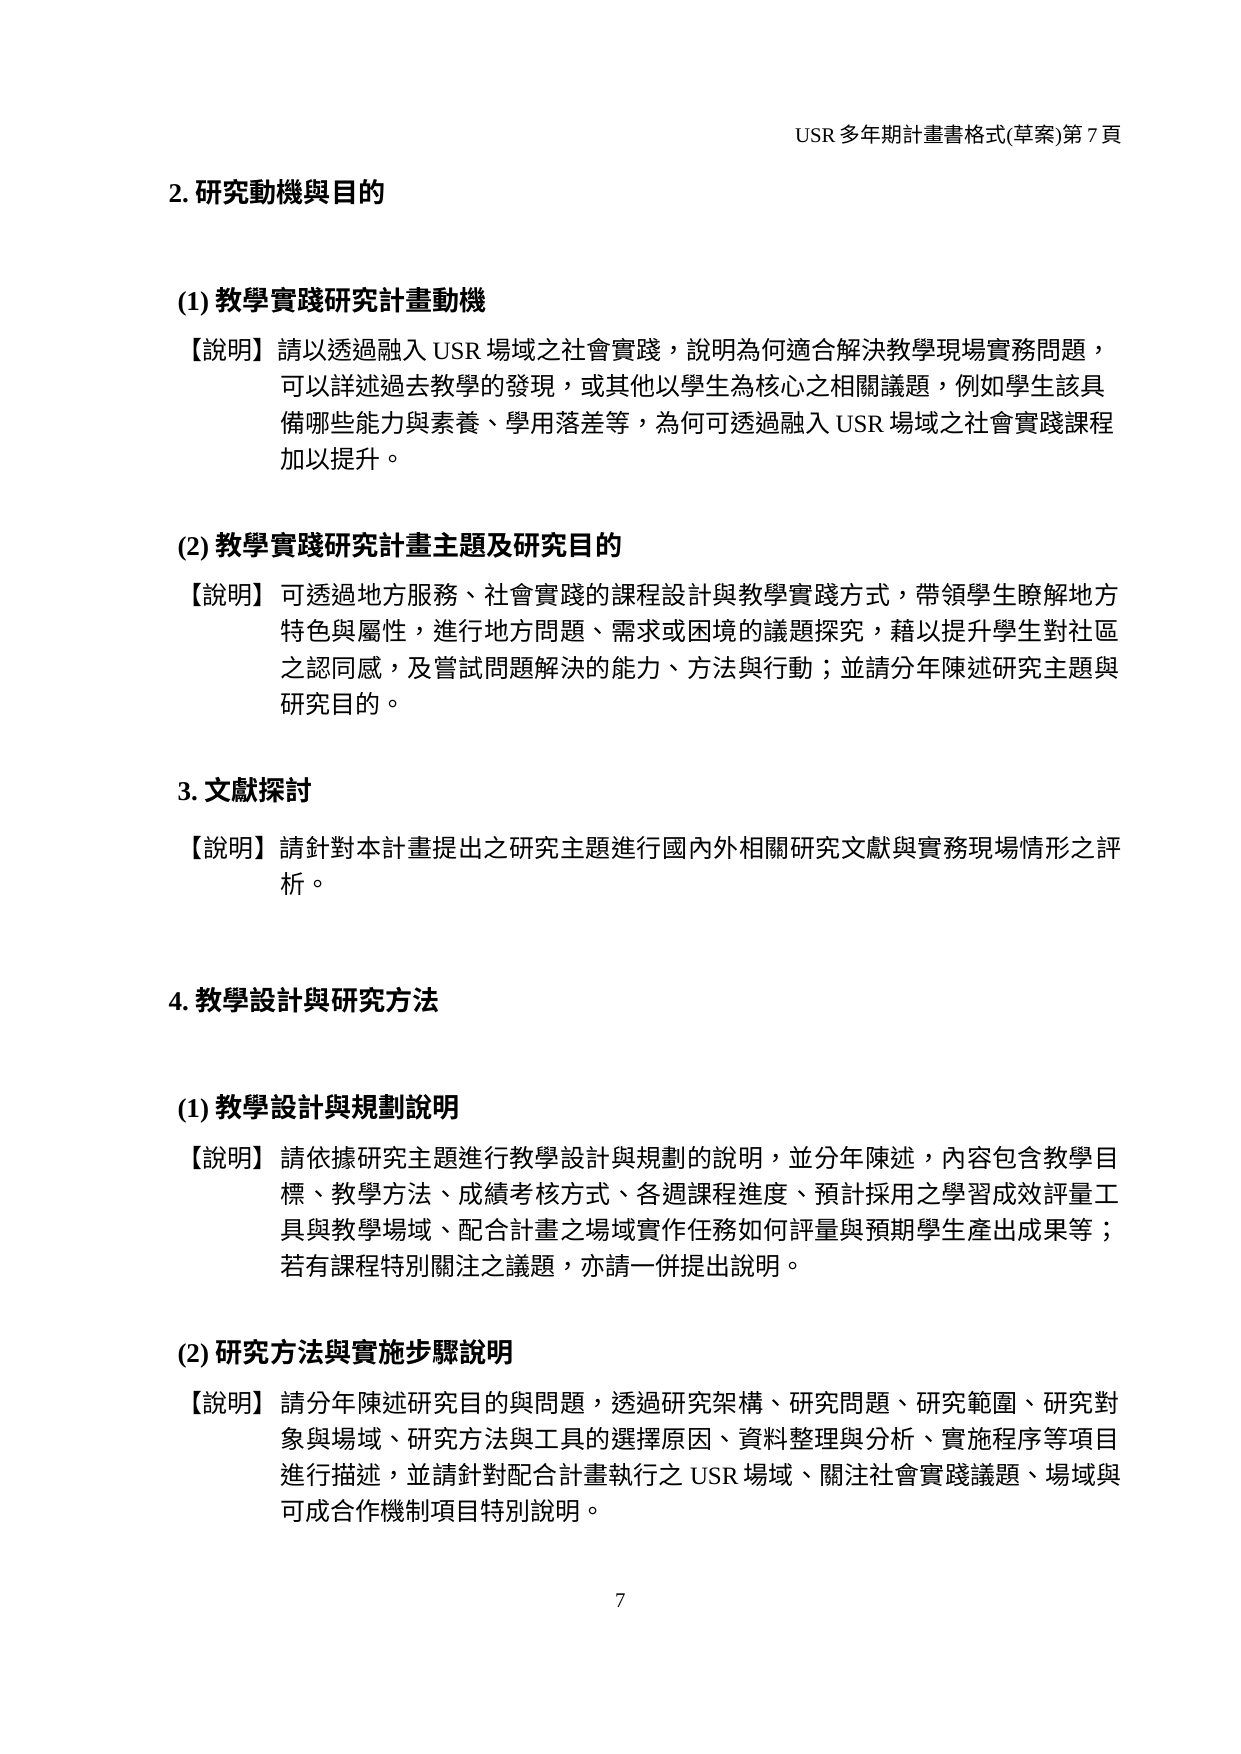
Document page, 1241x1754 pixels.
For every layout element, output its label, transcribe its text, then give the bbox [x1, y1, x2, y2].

list 研究方法與實施步驟說明 [177, 1309, 1122, 1372]
text 【說明】 請依據研究主題進行教學設計與規劃的說明，並分年陳述，內容包含教學目標、教學方法、成績考核方式、各週課程進度、預計採用之學習成效評量工具與教學場域、配合計畫之場域實作任務如何評量與預期學生產出成果等；若有課程特別關注之議題，亦請一併提出說明。 [177, 1138, 1122, 1283]
list 教學設計與規劃說明 [177, 1064, 1122, 1127]
text 【說明】請針對本計畫提出之研究主題進行國內外相關研究文獻與實務現場情形之評析。 [177, 828, 1122, 901]
list 教學實踐研究計畫主題及研究目的 [177, 502, 1122, 564]
list 教學實踐研究計畫動機 [177, 257, 1122, 319]
text 【說明】請以透過融入USR場域之社會實踐，說明為何適合解決教學現場實務問題，可以詳述過去教學的發現，或其他以學生為核心之相關議題，例如學生該具備哪些能力與素養、學用落差等，為何可透過融入USR場域之社會實踐課程加以提升。 [177, 331, 1122, 476]
list 研究動機與目的 [168, 149, 1122, 212]
text 【說明】 可透過地方服務、社會實踐的課程設計與教學實踐方式，帶領學生瞭解地方特色與屬性，進行地方問題、需求或困境的議題探究，藉以提升學生對社區之認同感，及嘗試問題解決的能力、方法與行動；並請分年陳述研究主題與研究目的。 [177, 576, 1122, 721]
text 【說明】 請分年陳述研究目的與問題，透過研究架構、研究問題、研究範圍、研究對象與場域、研究方法與工具的選擇原因、資料整理與分析、實施程序等項目進行描述，並請針對配合計畫執行之USR場域、關注社會實踐議題、場域與可成合作機制項目特別說明。 [177, 1383, 1122, 1528]
list 文獻探討 [177, 747, 1122, 809]
list 教學設計與研究方法 [168, 957, 1122, 1019]
